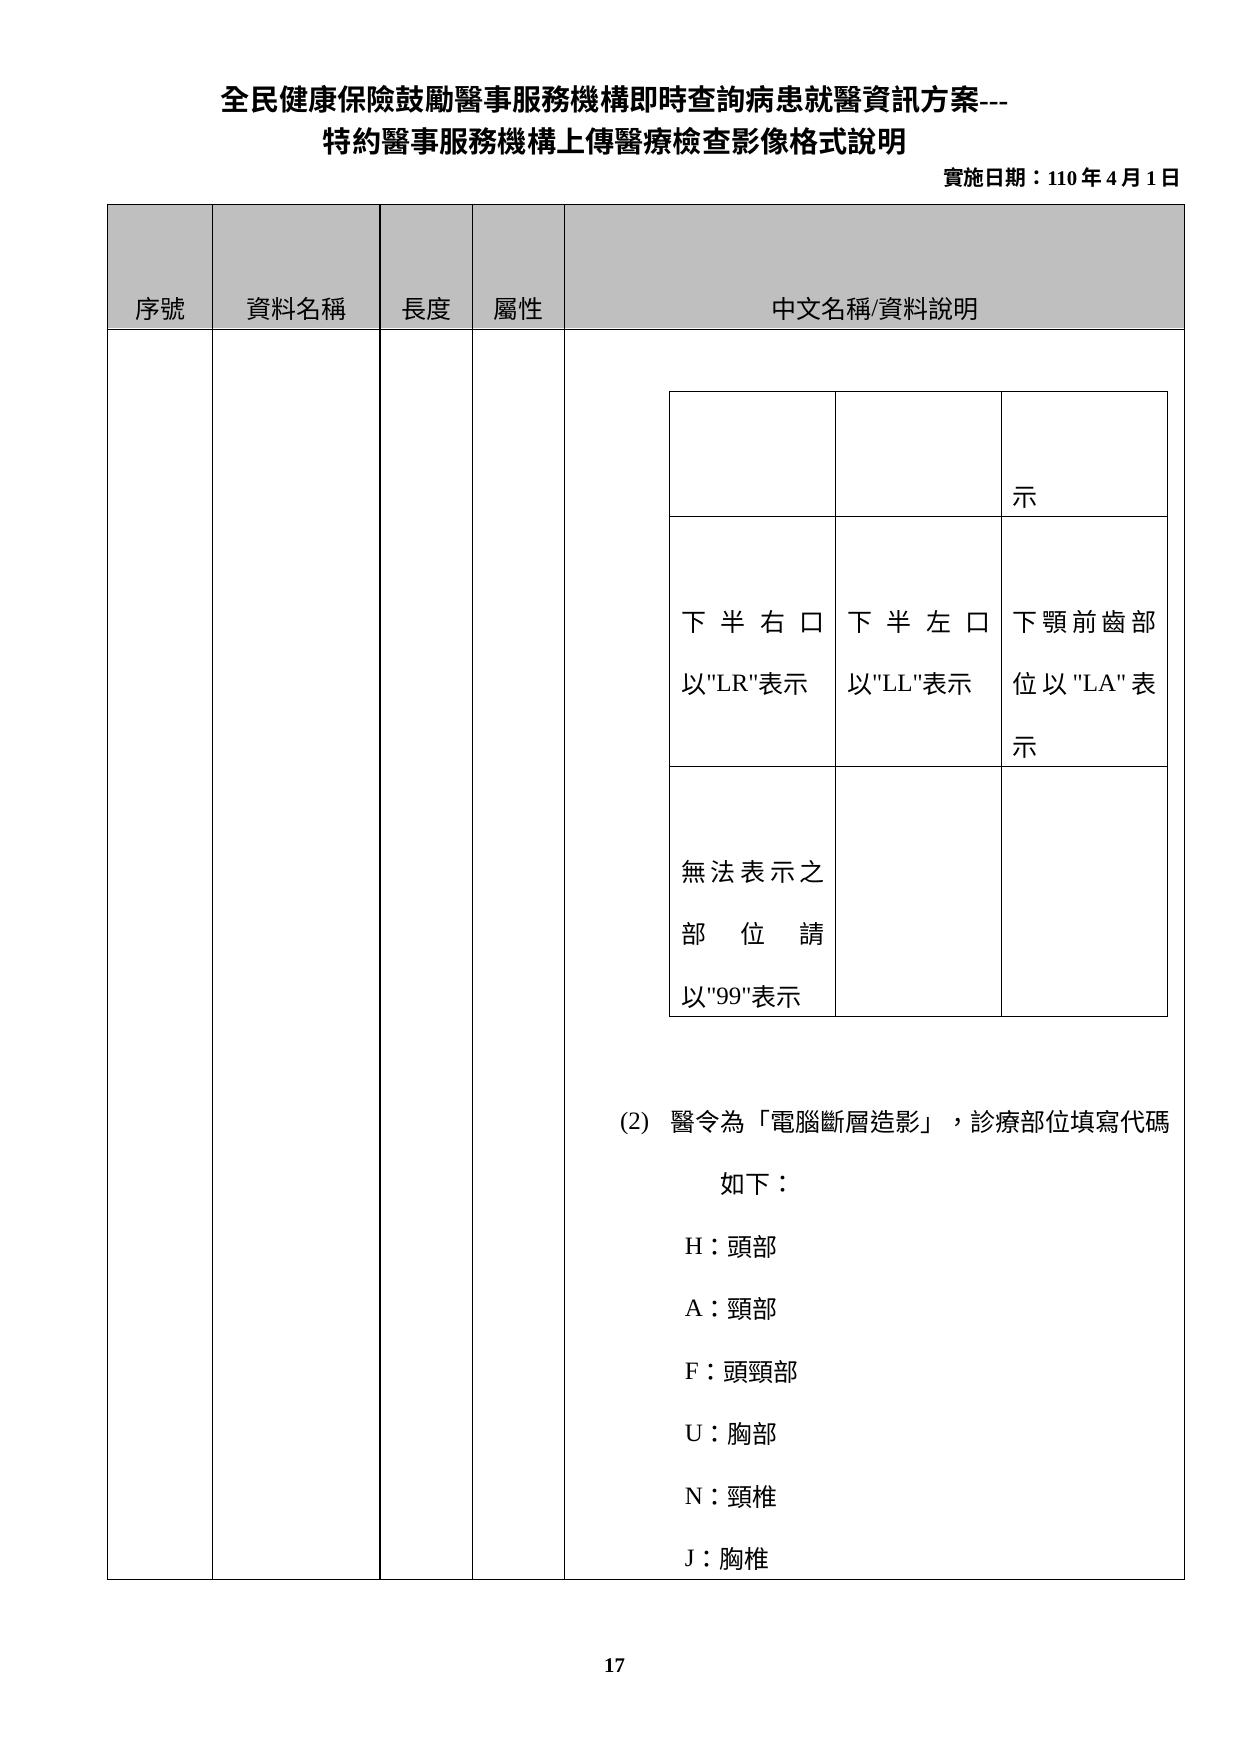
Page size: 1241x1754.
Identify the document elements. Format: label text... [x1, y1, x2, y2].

table_cell [670, 392, 835, 516]
table_cell 下顎前齒部位以"LA"表示 [1002, 517, 1167, 766]
table_cell [108, 330, 212, 1578]
table_cell [1002, 767, 1167, 1016]
table_cell [473, 330, 564, 1578]
table_cell 醫令為「電腦斷層造影」、「磁振造影」、「齒顎全景 X光片攝影」、「環口全景X光初診診察」，本欄為必填欄位。 比照門住診申報格式診療部位代碼： 醫令為牙科「齒顎全景 X光片攝影」(醫令代碼34004C)、「環口全景X光初診診察」(醫令代碼01271C)時，牙齒部位編碼請依FDI牙位表示法及下表填列，每筆醫令最多填九個編碼。 醫令為「電腦斷層造影」，診療部位填寫代碼如下： H：頭部 A：頸部 F：頭頸部 U：胸部 N：頸椎 J：胸椎 K：腰椎 G：胸部及上腹部 C：上腹部 I：腹部(含骨盆腔) P：骨盆腔 E：肢部 Q：臂神經血管叢 M：骨骼肌肉系統 V：心血管系統 S：MRS(磁振頻譜) T：MRA(磁振血管攝影) O：其他 依實施部位填寫左靠，例如頸椎及胸椎則填NJ。 [565, 330, 1184, 1578]
table_cell 下半右口以"LR"表示 [670, 517, 835, 766]
table_cell 下半左口以"LL"表示 [836, 517, 1001, 766]
table_header 屬性 [473, 205, 564, 328]
table_header 中文名稱/資料說明 [565, 205, 1184, 328]
table_cell 無法表示之部位請以"99"表示 [670, 767, 835, 1016]
table_header 長度 [381, 205, 472, 328]
table_header 序號 [108, 205, 212, 328]
table_cell [836, 767, 1001, 1016]
table_cell [836, 392, 1001, 516]
table_cell [381, 330, 472, 1578]
table_cell [213, 330, 379, 1578]
table_header 資料名稱 [213, 205, 379, 328]
table_cell 示 [1002, 392, 1167, 516]
